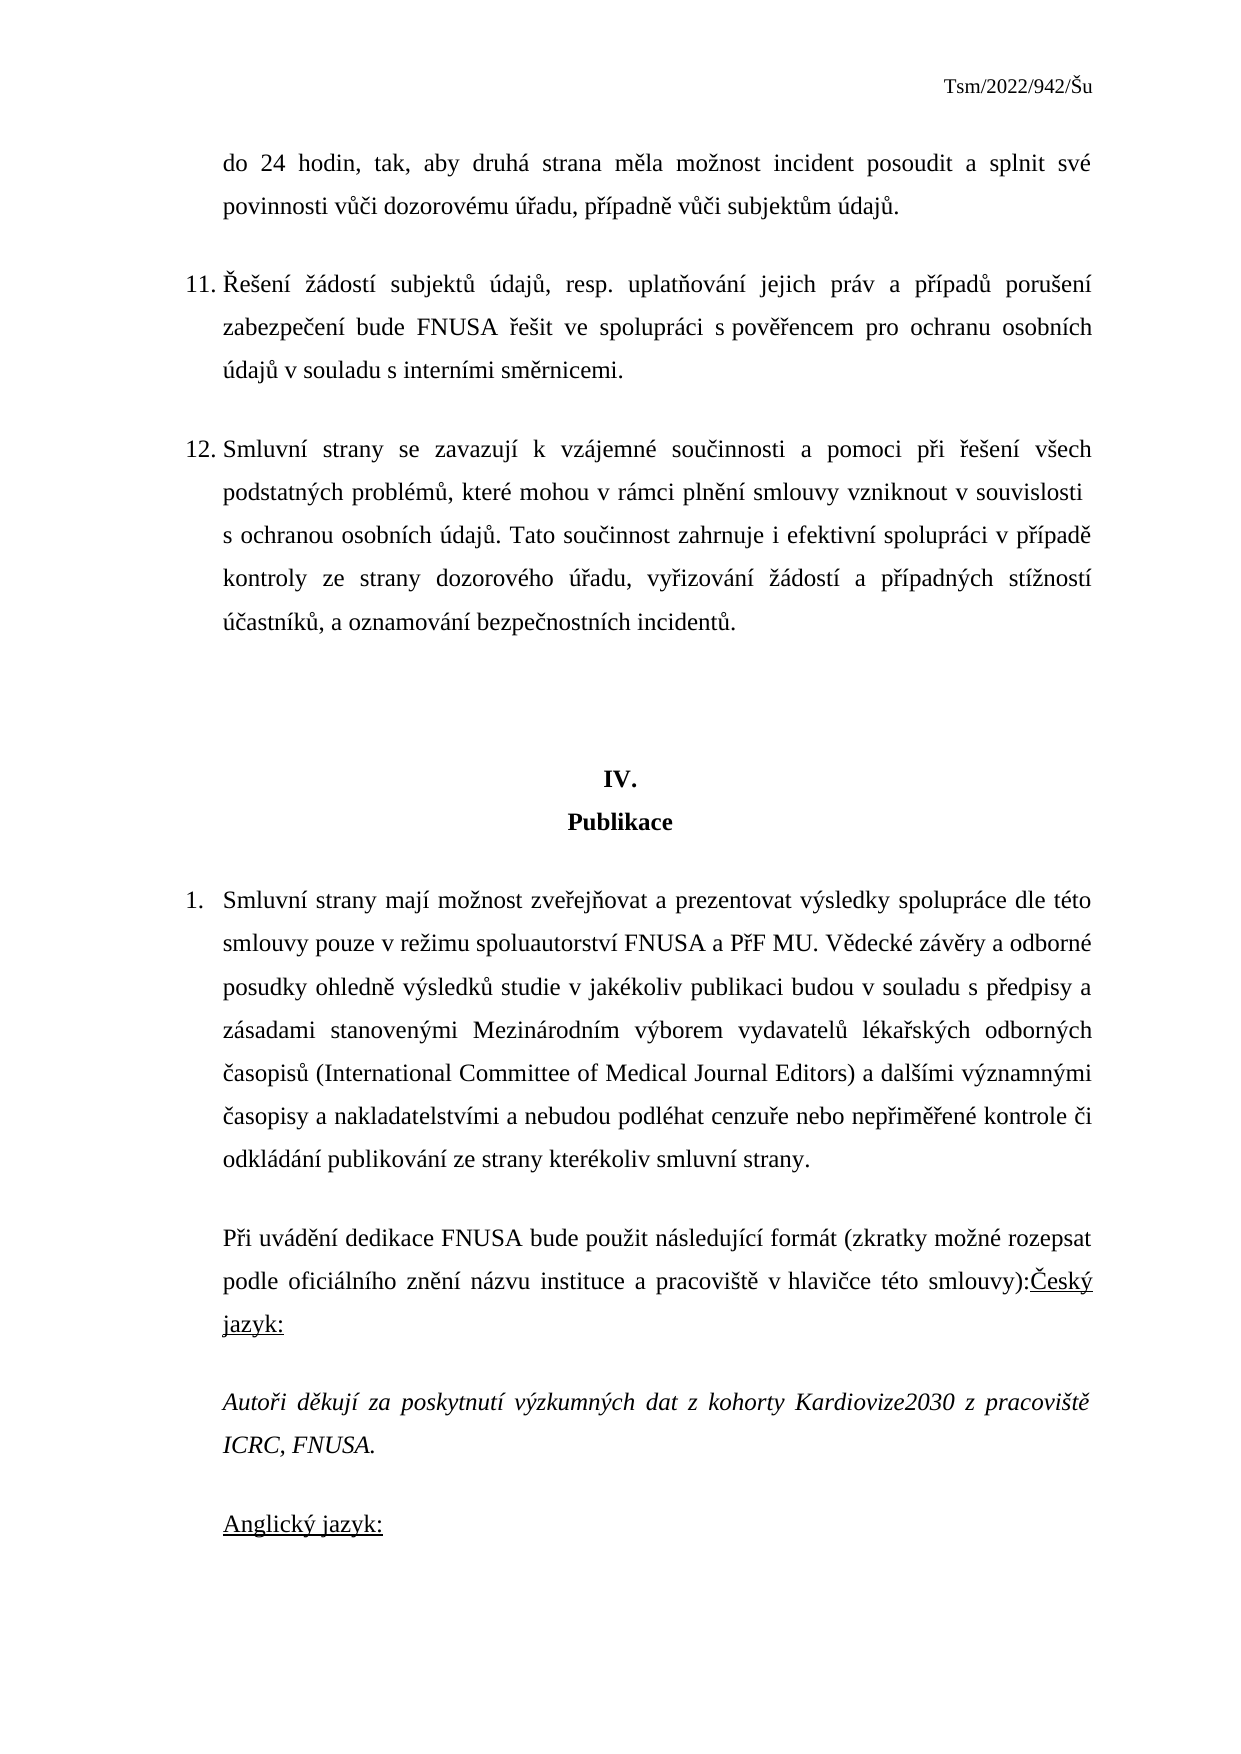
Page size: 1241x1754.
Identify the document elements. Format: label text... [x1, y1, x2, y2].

list Řešení žádostí subjektů údajů, resp. uplatňování jejich práv a případů porušení zabezpečení bude FNUSA řešit ve spolupráci s pověřencem pro ochranu osobních údajů v souladu s interními směrnicemi. [185, 269, 1093, 384]
text Autoři děkují za poskytnutí výzkumných dat z kohorty Kardiovize2030 z pracoviště ICRC, FNUSA. [223, 1387, 1093, 1459]
text IV. Publikace [148, 764, 1093, 836]
list Smluvní strany se zavazují k vzájemné součinnosti a pomoci při řešení všech podstatných problémů, které mohou v rámci plnění smlouvy vzniknout v souvislosti s ochranou osobních údajů. Tato součinnost zahrnuje i efektivní spolupráci v případě kontroly ze strany dozorového úřadu, vyřizování žádostí a případných stížností účastníků, a oznamování bezpečnostních incidentů. [185, 434, 1093, 635]
list do 24 hodin, tak, aby druhá strana měla možnost incident posoudit a splnit své povinnosti vůči dozorovému úřadu, případně vůči subjektům údajů. [185, 148, 1093, 219]
text Při uvádění dedikace FNUSA bude použit následující formát (zkratky možné rozepsat podle oficiálního znění názvu instituce a pracoviště v hlavičce této smlouvy):Český jazyk: [223, 1223, 1093, 1338]
list Smluvní strany mají možnost zveřejňovat a prezentovat výsledky spolupráce dle této smlouvy pouze v režimu spoluautorství FNUSA a PřF MU. Vědecké závěry a odborné posudky ohledně výsledků studie v jakékoliv publikaci budou v souladu s předpisy a zásadami stanovenými Mezinárodním výborem vydavatelů lékařských odborných časopisů (International Committee of Medical Journal Editors) a dalšími významnými časopisy a nakladatelstvími a nebudou podléhat cenzuře nebo nepřiměřené kontrole či odkládání publikování ze strany kterékoliv smluvní strany. [185, 885, 1093, 1173]
text Anglický jazyk: [223, 1509, 1093, 1538]
